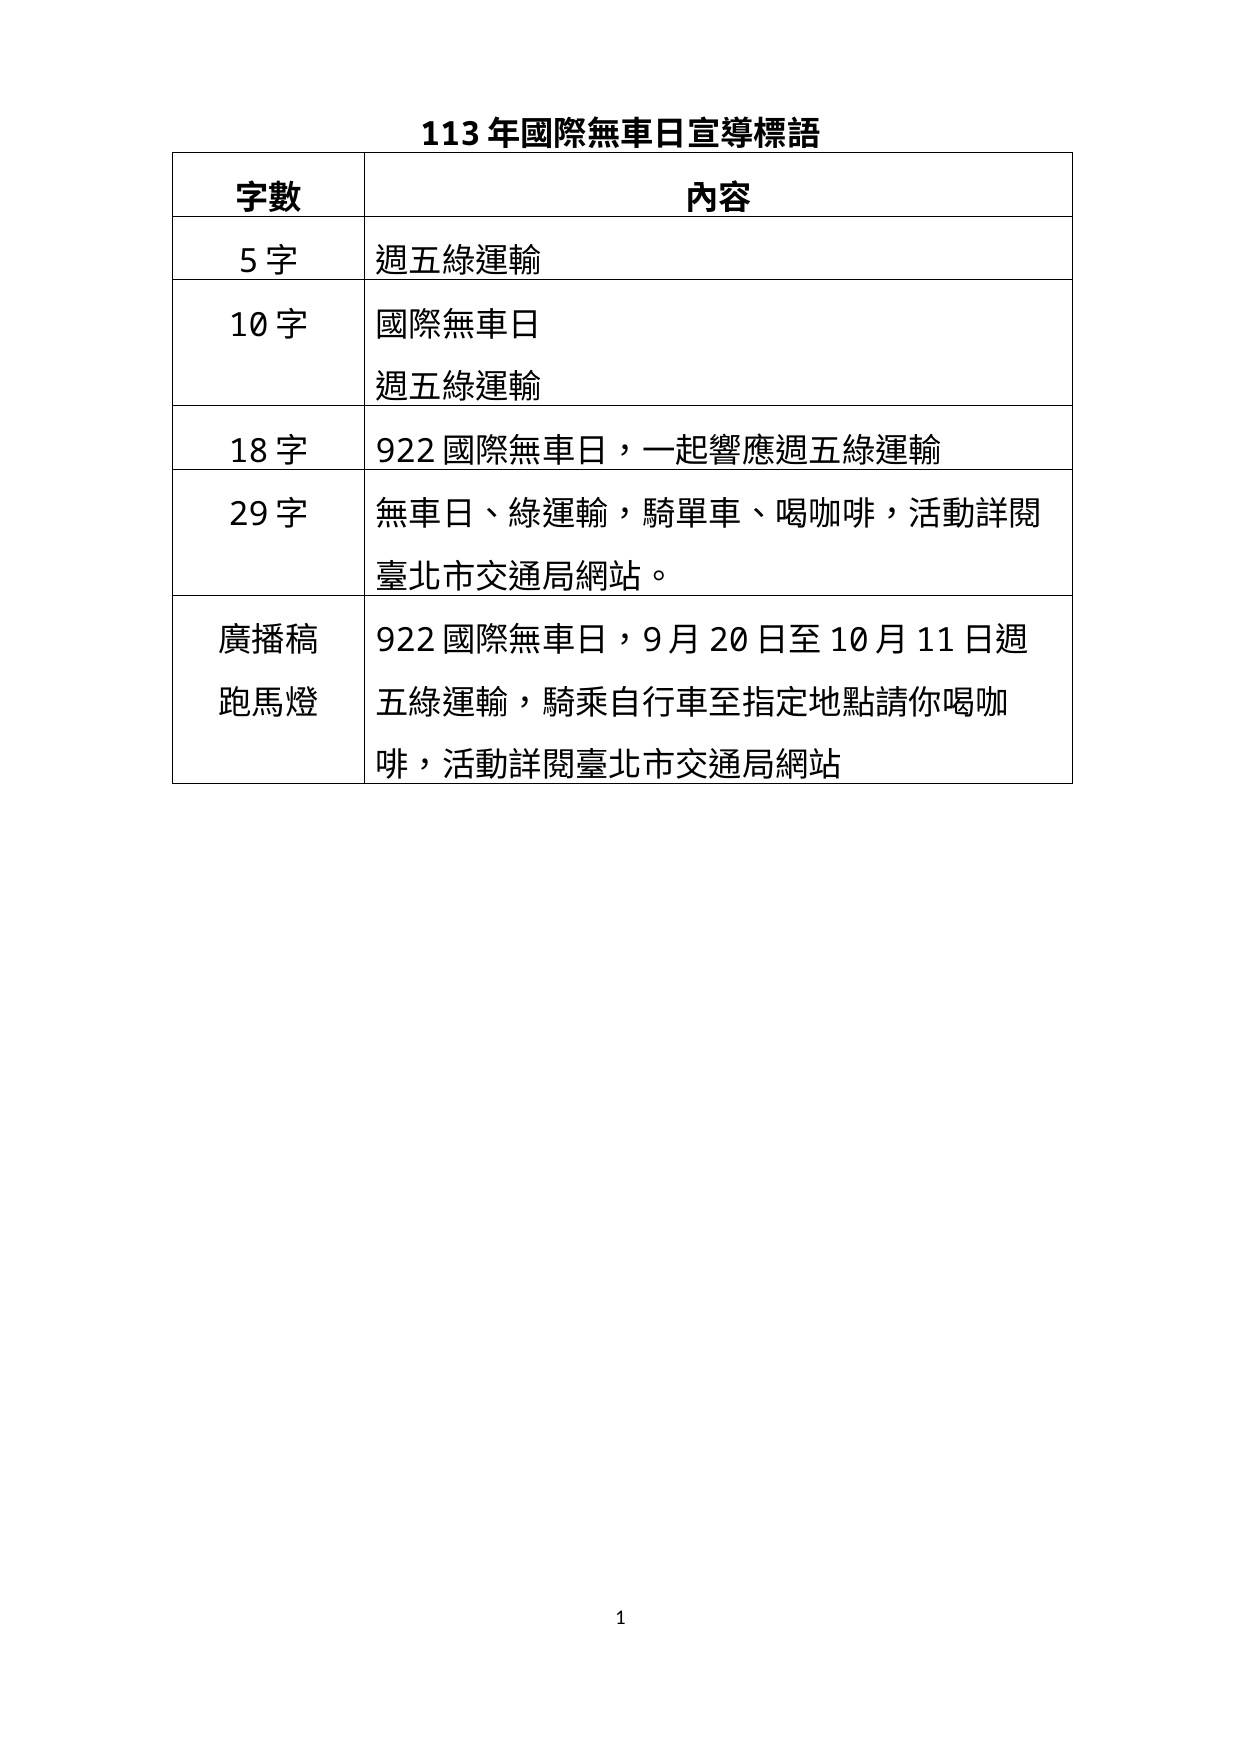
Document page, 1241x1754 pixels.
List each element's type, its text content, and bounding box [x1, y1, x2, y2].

table_cell 18字 [173, 406, 364, 469]
table_cell 922國際無車日，9月20日至10月11日週五綠運輸，騎乘自行車至指定地點請你喝咖啡，活動詳閱臺北市交通局網站 [365, 596, 1072, 783]
table_header 字數 [173, 153, 364, 216]
table_header 內容 [365, 153, 1072, 216]
table_cell 無車日、綠運輸，騎單車、喝咖啡，活動詳閱臺北市交通局網站。 [365, 470, 1072, 595]
table_cell 國際無車日 週五綠運輸 [365, 280, 1072, 405]
table_cell 922國際無車日，一起響應週五綠運輸 [365, 406, 1072, 469]
table_cell 廣播稿 跑馬燈 [173, 596, 364, 783]
table_cell 5字 [173, 217, 364, 279]
table_cell 週五綠運輸 [365, 217, 1072, 279]
table_cell 29字 [173, 470, 364, 595]
text 113年國際無車日宣導標語 [187, 89, 1053, 152]
table_cell 10字 [173, 280, 364, 405]
